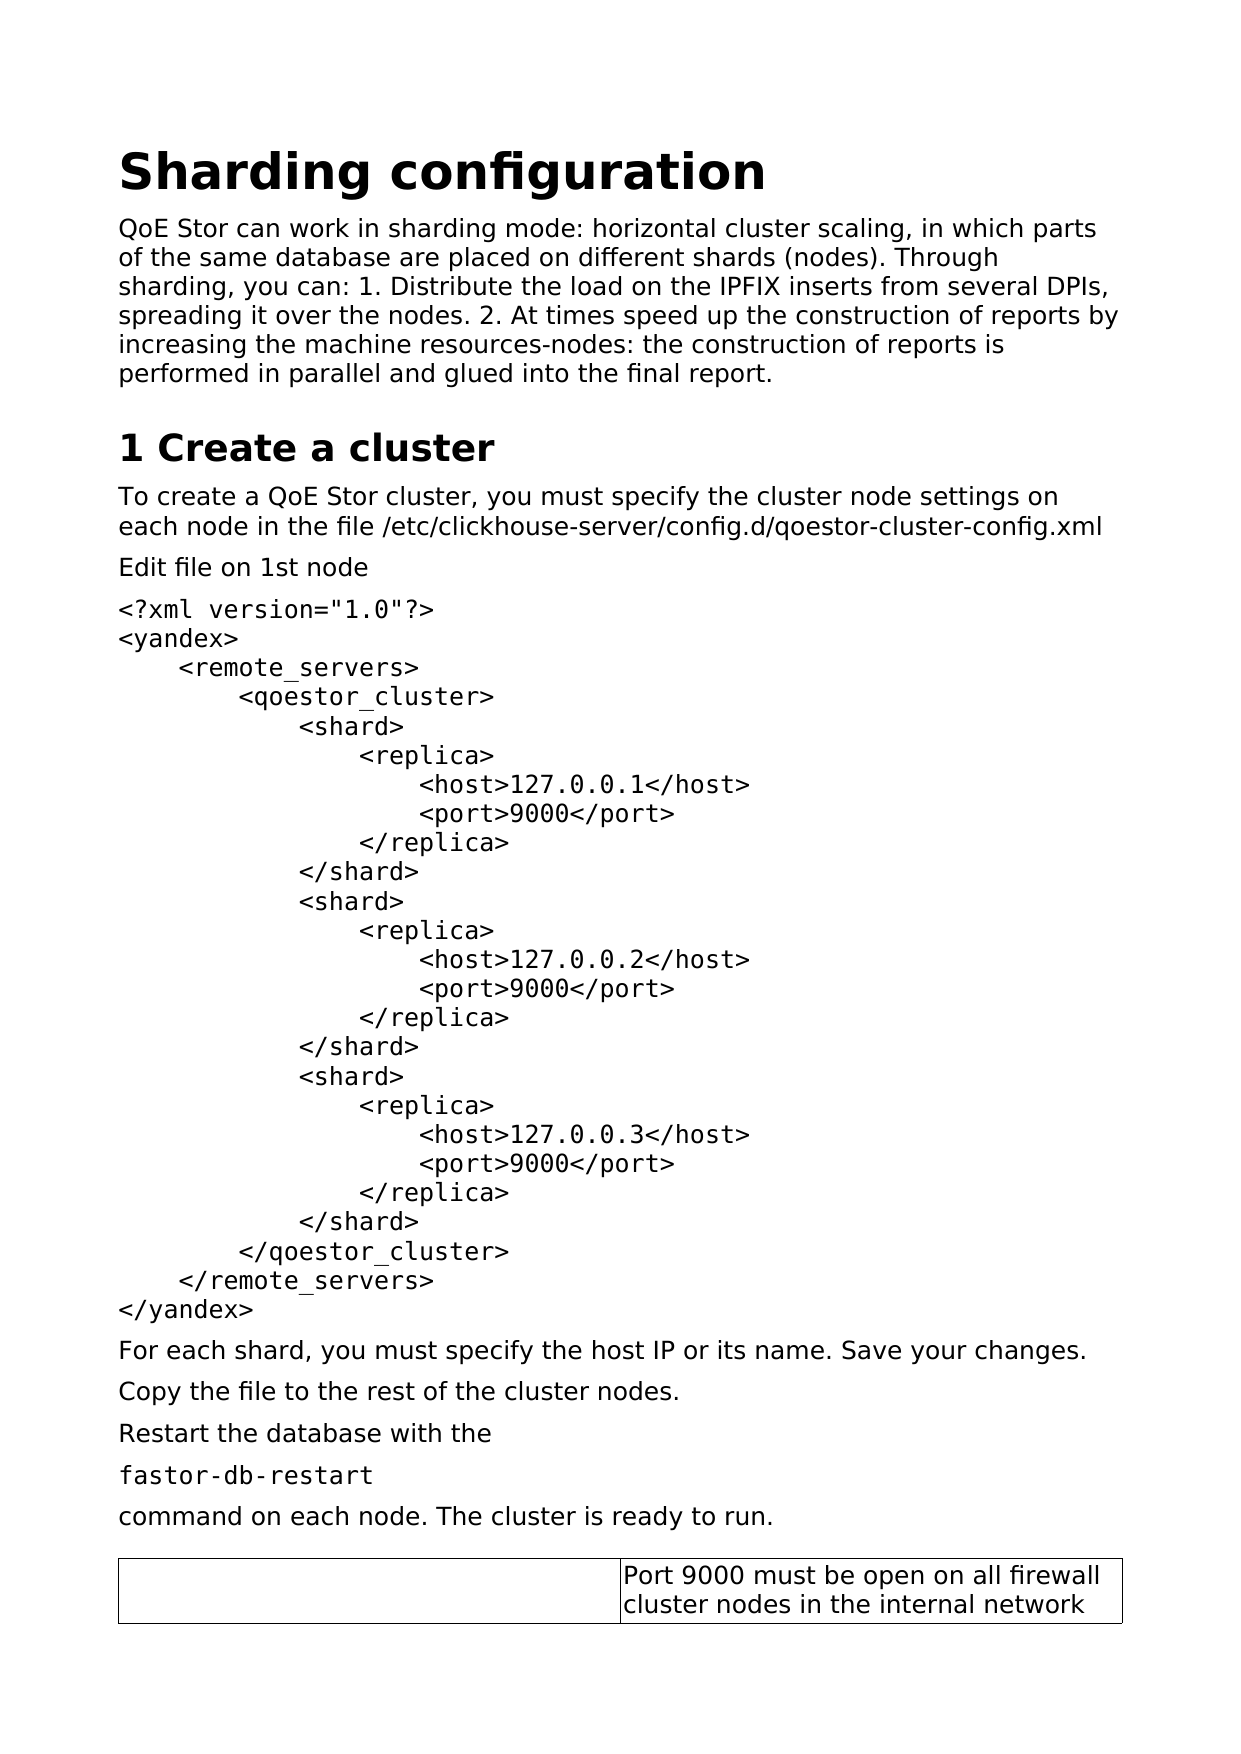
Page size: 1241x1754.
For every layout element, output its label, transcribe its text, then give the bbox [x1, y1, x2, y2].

text Edit file on 1st node [118, 553, 1122, 582]
text fastor-db-restart [118, 1461, 1122, 1490]
table_header [119, 1559, 620, 1623]
text command on each node. The cluster is ready to run. [118, 1502, 1122, 1531]
text <?xml version="1.0"?> <yandex> <remote_servers> <qoestor_cluster> <shard> <replica> <host>127.0.0.1</host> <port>9000</port> </replica> </shard> <shard> <replica> <host>127.0.0.2</host> <port>9000</port> </replica> </shard> <shard> <replica> <host>127.0.0.3</host> <port>9000</port> </replica> </shard> </qoestor_cluster> </remote_servers> </yandex> [118, 595, 1122, 1324]
table_header Port 9000 must be open on all firewall cluster nodes in the internal network [621, 1559, 1122, 1623]
text To create a QoE Stor cluster, you must specify the cluster node settings on each node in the file /etc/clickhouse-server/config.d/qoestor-cluster-config.xml [118, 482, 1122, 541]
subtitle 1 Create a cluster [118, 426, 1122, 470]
subtitle Sharding configuration [118, 143, 1122, 201]
text Copy the file to the rest of the cluster nodes. [118, 1378, 1122, 1407]
text For each shard, you must specify the host IP or its name. Save your changes. [118, 1336, 1122, 1365]
text Restart the database with the [118, 1419, 1122, 1448]
text QoE Stor can work in sharding mode: horizontal cluster scaling, in which parts of the same database are placed on different shards (nodes). Through sharding, you can: 1. Distribute the load on the IPFIX inserts from several DPIs, spreading it over the nodes. 2. At times speed up the construction of reports by increasing the machine resources-nodes: the construction of reports is performed in parallel and glued into the final report. [118, 214, 1122, 389]
